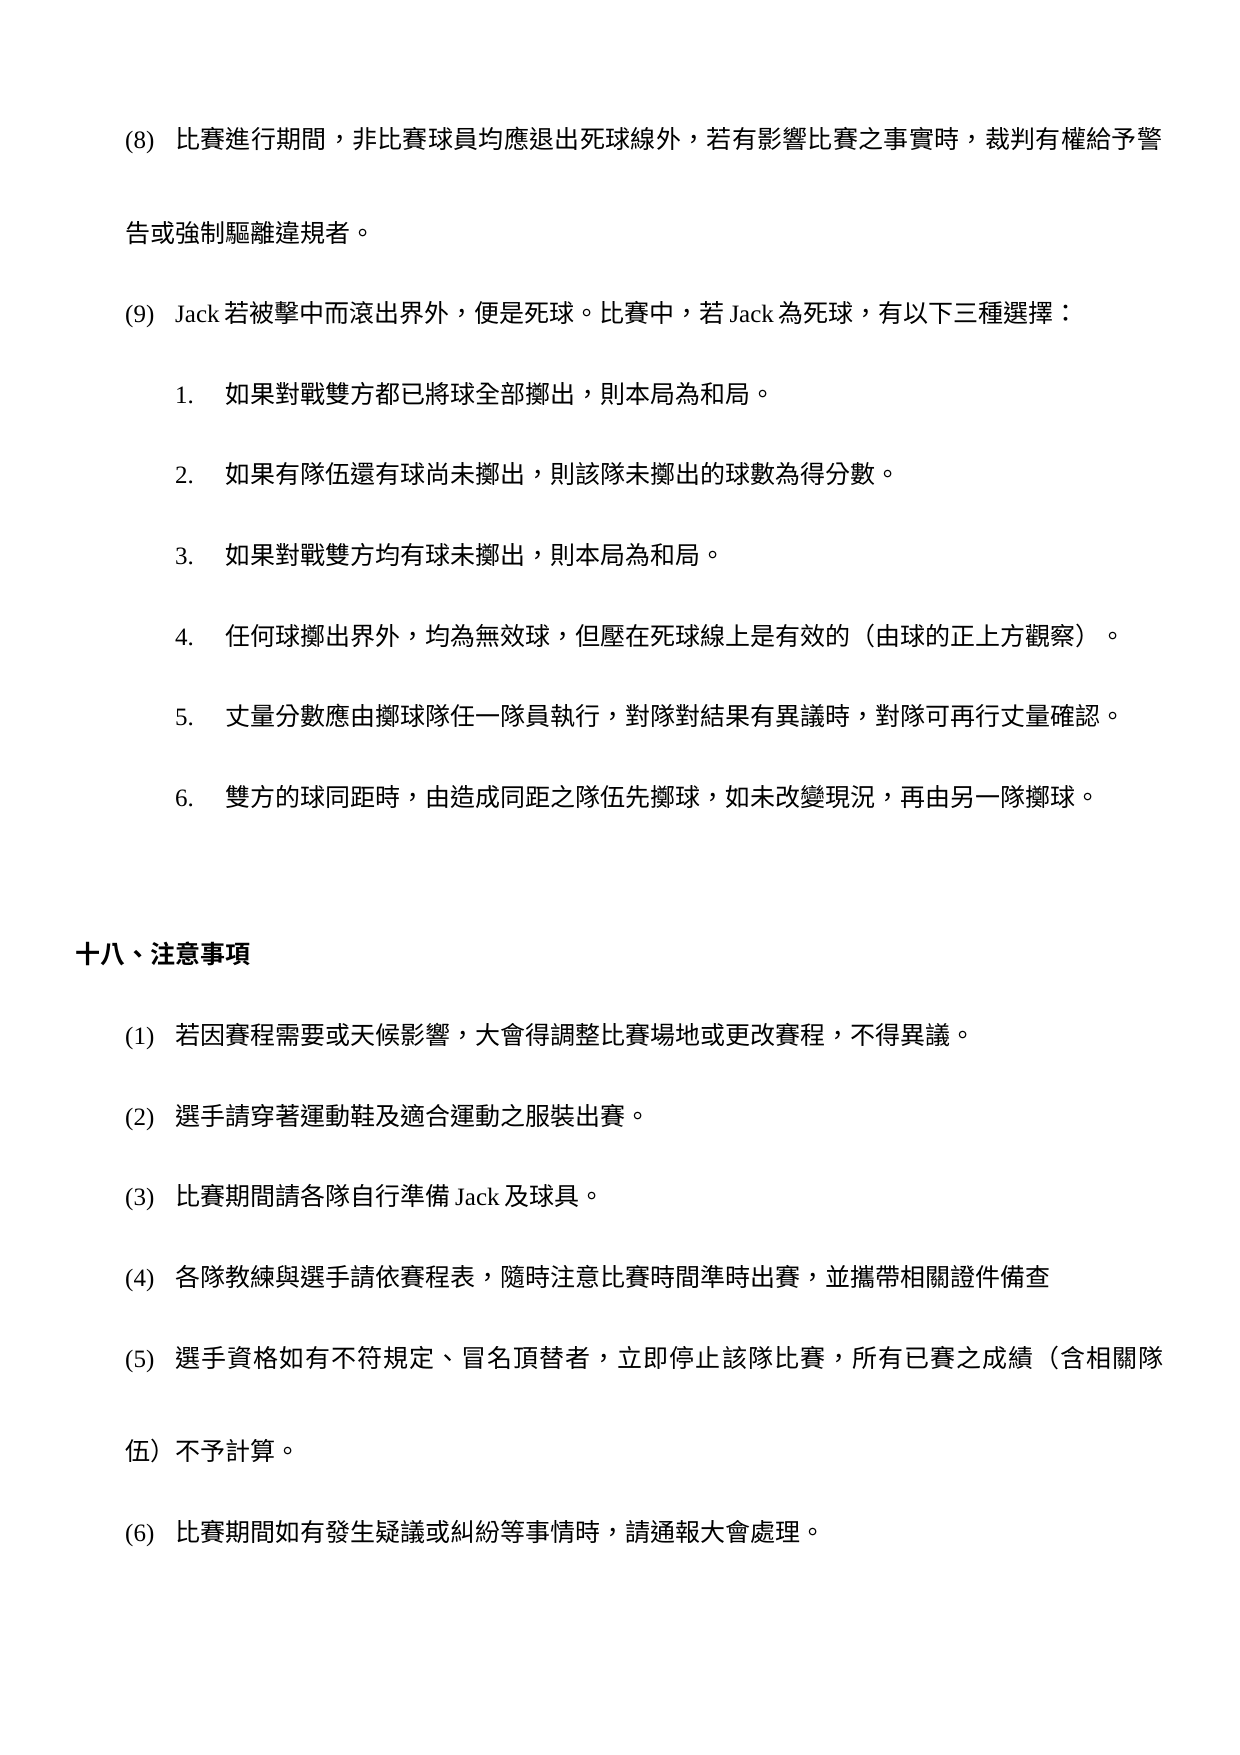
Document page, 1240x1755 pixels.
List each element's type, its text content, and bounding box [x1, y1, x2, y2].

list 丈量分數應由擲球隊任一隊員執行，對隊對結果有異議時，對隊可再行丈量確認。 [175, 673, 1164, 736]
subtitle 選手請穿著運動鞋及適合運動之服裝出賽。 [125, 1073, 1164, 1135]
list 如果有隊伍還有球尚未擲出，則該隊未擲出的球數為得分數。 [175, 431, 1164, 494]
subtitle Jack若被擊中而滾出界外，便是死球。比賽中，若Jack為死球，有以下三種選擇： [125, 270, 1164, 333]
subtitle 比賽期間請各隊自行準備Jack及球具。 [125, 1153, 1164, 1216]
subtitle 選手資格如有不符規定、冒名頂替者，立即停止該隊比賽，所有已賽之成績（含相關隊伍）不予計算。 [125, 1314, 1164, 1471]
text 十八、注意事項 [75, 911, 1164, 974]
list 任何球擲出界外，均為無效球，但壓在死球線上是有效的（由球的正上方觀察）。 [175, 593, 1164, 655]
subtitle 各隊教練與選手請依賽程表，隨時注意比賽時間準時出賽，並攜帶相關證件備查 [125, 1234, 1164, 1296]
subtitle 比賽期間如有發生疑議或糾紛等事情時，請通報大會處理。 [125, 1489, 1164, 1551]
list 如果對戰雙方均有球未擲出，則本局為和局。 [175, 512, 1164, 574]
subtitle 比賽進行期間，非比賽球員均應退出死球線外，若有影響比賽之事實時，裁判有權給予警告或強制驅離違規者。 [125, 96, 1164, 252]
list 雙方的球同距時，由造成同距之隊伍先擲球，如未改變現況，再由另一隊擲球。 [175, 754, 1164, 816]
subtitle 若因賽程需要或天候影響，大會得調整比賽場地或更改賽程，不得異議。 [125, 992, 1164, 1054]
list 如果對戰雙方都已將球全部擲出，則本局為和局。 [175, 351, 1164, 413]
